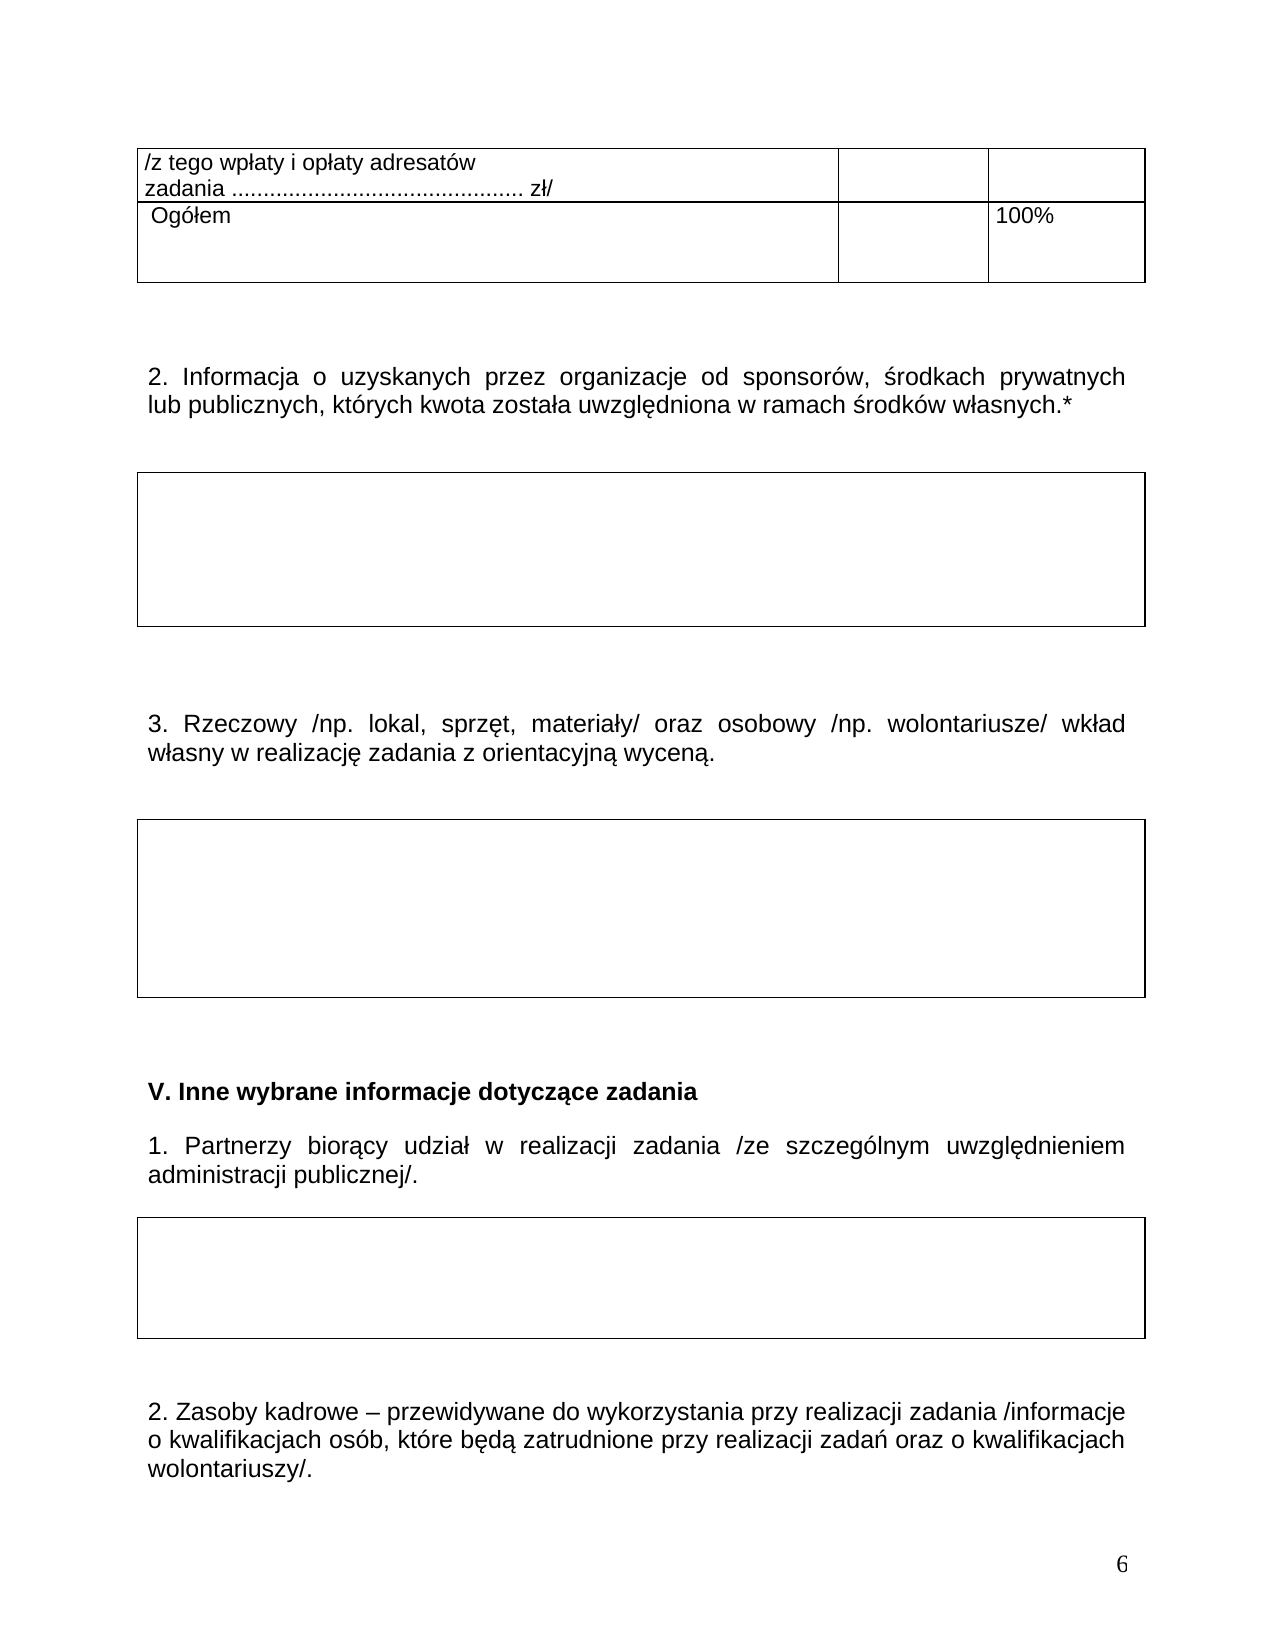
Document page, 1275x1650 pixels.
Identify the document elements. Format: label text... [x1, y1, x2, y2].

table_header [138, 473, 1144, 626]
text 2. Zasoby kadrowe – przewidywane do wykorzystania przy realizacji zadania /informacje o kwalifikacjach osób, które będą zatrudnione przy realizacji zadań oraz o kwalifikacjach wolontariuszy/. [148, 1396, 1127, 1483]
table_cell [839, 149, 988, 201]
text 3. Rzeczowy /np. lokal, sprzęt, materiały/ oraz osobowy /np. wolontariusze/ wkład własny w realizację zadania z orientacyjną wyceną. [148, 709, 1127, 766]
table_cell /z tego wpłaty i opłaty adresatów zadania .............................................. zł/ [138, 149, 838, 201]
table_cell [839, 203, 988, 282]
text 1. Partnerzy biorący udział w realizacji zadania /ze szczególnym uwzględnieniem administracji publicznej/. [148, 1131, 1127, 1188]
table_cell 100% [989, 203, 1144, 282]
table_header [138, 820, 1144, 997]
table_cell [989, 149, 1144, 201]
table_cell Ogółem [138, 203, 838, 282]
table_header [138, 1218, 1144, 1338]
text 2. Informacja o uzyskanych przez organizacje od sponsorów, środkach prywatnych lub publicznych, których kwota została uwzględniona w ramach środków własnych.* [148, 362, 1127, 419]
text V. Inne wybrane informacje dotyczące zadania [148, 1077, 1127, 1106]
